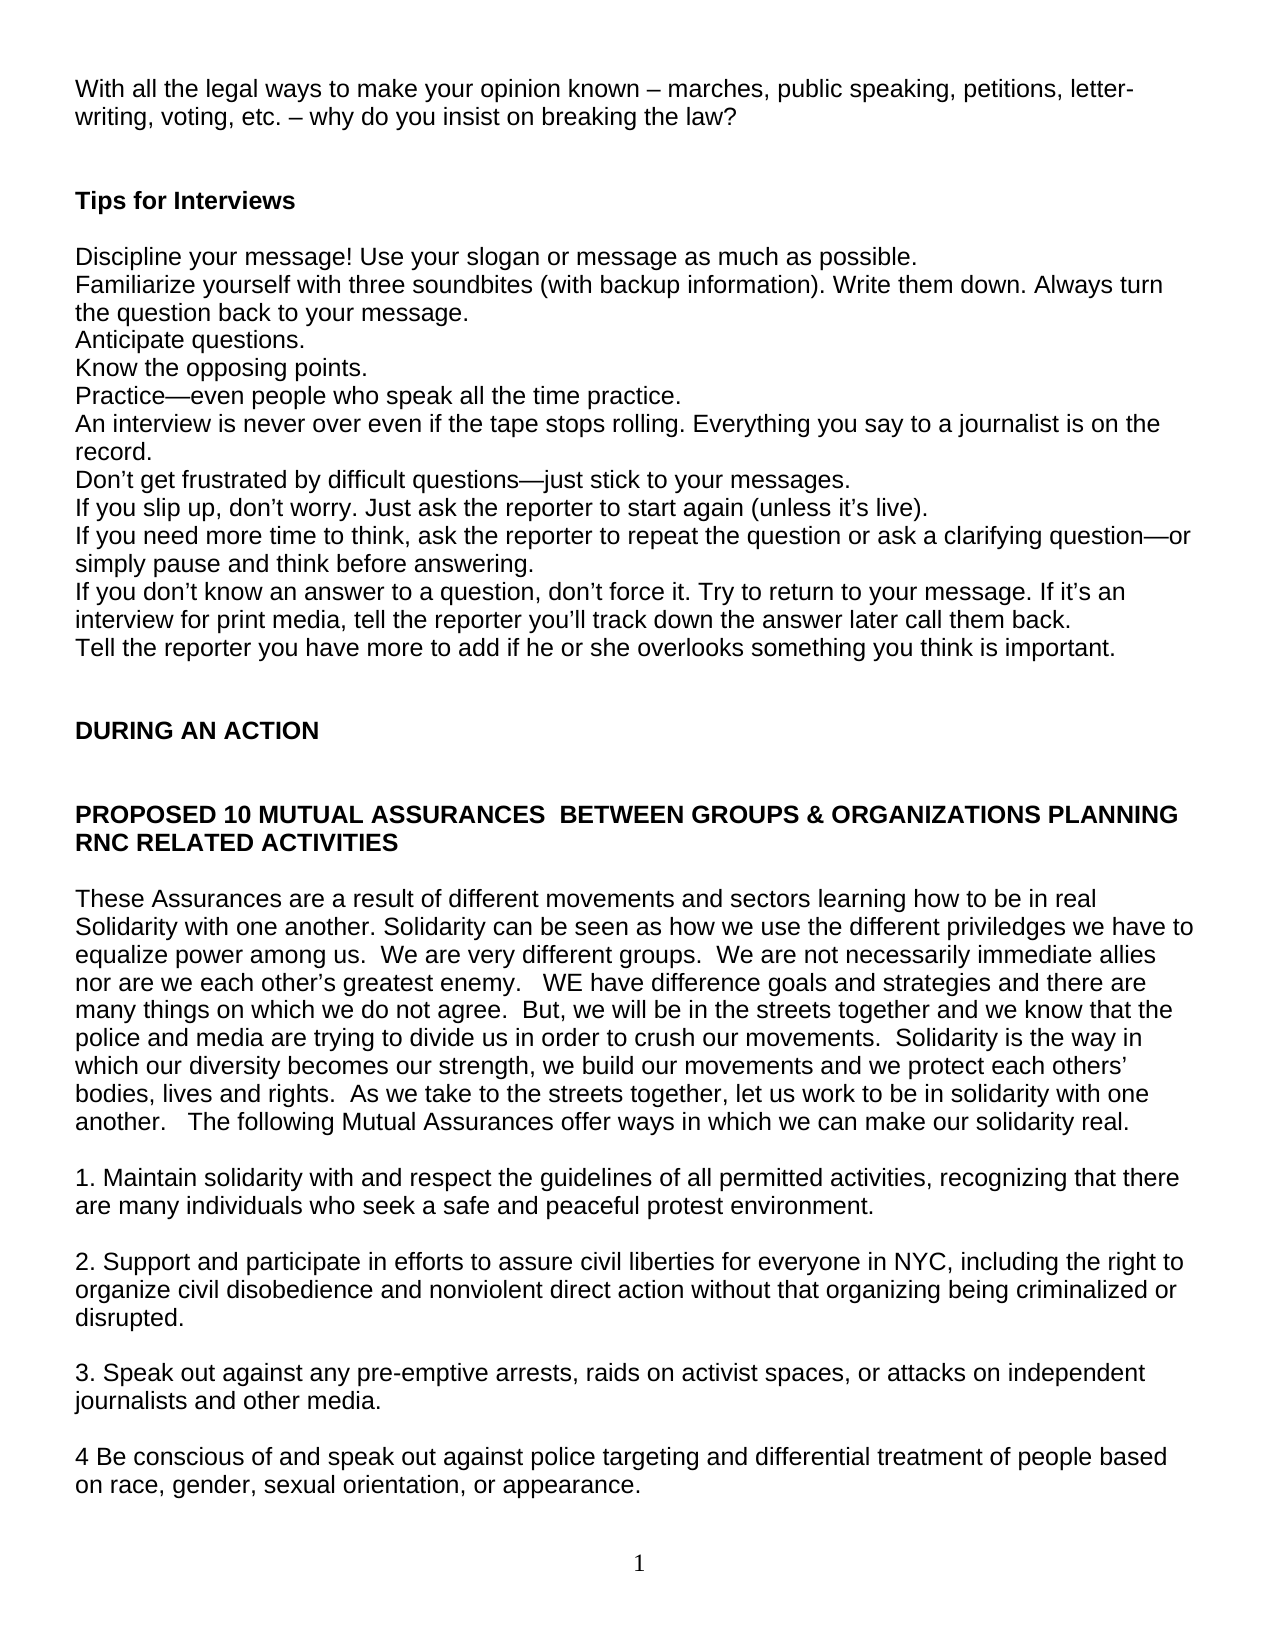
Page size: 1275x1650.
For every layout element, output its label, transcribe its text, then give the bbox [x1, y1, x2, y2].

text 2. Support and participate in efforts to assure civil liberties for everyone in NYC, including the right to organize civil disobedience and nonviolent direct action without that organizing being criminalized or disrupted. 3. Speak out against any pre-emptive arrests, raids on activist spaces, or attacks on independent journalists and other media. 4 Be conscious of and speak out against police targeting and differential treatment of people based on race, gender, sexual orientation, or appearance. [75, 1247, 1200, 1527]
text These Assurances are a result of different movements and sectors learning how to be in real Solidarity with one another. Solidarity can be seen as how we use the different priviledges we have to equalize power among us. We are very different groups. We are not necessarily immediate allies nor are we each other’s greatest enemy. WE have difference goals and strategies and there are many things on which we do not agree. But, we will be in the streets together and we know that the police and media are trying to divide us in order to crush our movements. Solidarity is the way in which our diversity becomes our strength, we build our movements and we protect each others’ bodies, lives and rights. As we take to the streets together, let us work to be in solidarity with one another. The following Mutual Assurances offer ways in which we can make our solidarity real. [75, 884, 1200, 1136]
text Tips for Interviews Discipline your message! Use your slogan or message as much as possible. Familiarize yourself with three soundbites (with backup information). Write them down. Always turn the question back to your message. Anticipate questions. Know the opposing points. Practice—even people who speak all the time practice. An interview is never over even if the tape stops rolling. Everything you say to a journalist is on the record. Don’t get frustrated by difficult questions—just stick to your messages. If you slip up, don’t worry. Just ask the reporter to start again (unless it’s live). If you need more time to think, ask the reporter to repeat the question or ask a clarifying question—or simply pause and think before answering. If you don’t know an answer to a question, don’t force it. Try to return to your message. If it’s an interview for print media, tell the reporter you’ll track down the answer later call them back. Tell the reporter you have more to add if he or she overlooks something you think is important. [75, 187, 1200, 661]
text 1. Maintain solidarity with and respect the guidelines of all permitted activities, recognizing that there are many individuals who seek a safe and peaceful protest environment. [75, 1136, 1200, 1247]
subtitle DURING AN ACTION [75, 717, 1200, 745]
text PROPOSED 10 MUTUAL ASSURANCES BETWEEN GROUPS & ORGANIZATIONS PLANNING RNC RELATED ACTIVITIES [75, 773, 1200, 857]
text With all the legal ways to make your opinion known – marches, public speaking, petitions, letter-writing, voting, etc. – why do you insist on breaking the law? [75, 75, 1200, 131]
